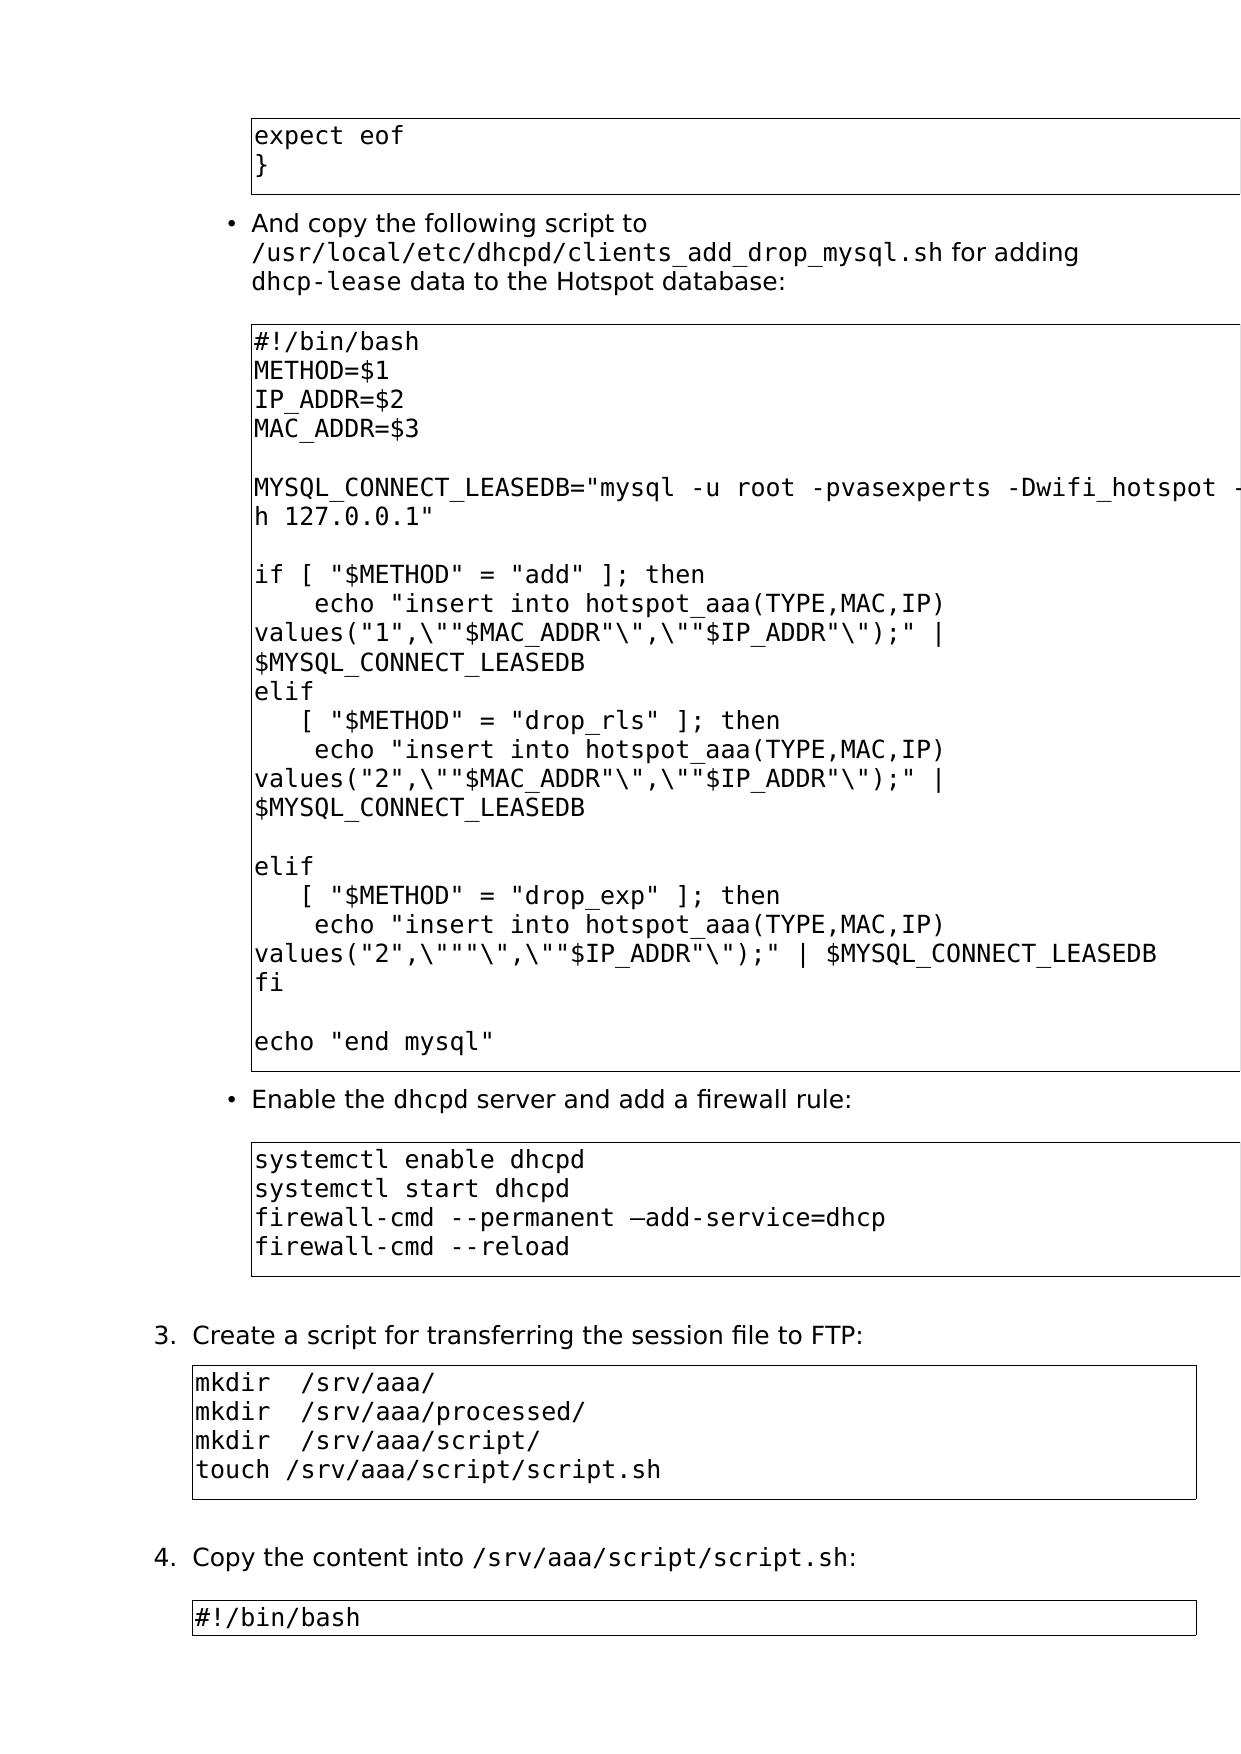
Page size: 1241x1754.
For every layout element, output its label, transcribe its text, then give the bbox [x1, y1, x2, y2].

table_header systemctl enable dhcpd systemctl start dhcpd firewall-cmd --permanent —add-service=dhcp firewall-cmd --reload [252, 1143, 1240, 1276]
list And copy the following script to /usr/local/etc/dhcpd/clients_add_drop_mysql.sh for adding dhcp-lease data to the Hotspot database: [236, 209, 1122, 297]
table_header mkdir /srv/aaa/ mkdir /srv/aaa/processed/ mkdir /srv/aaa/script/ touch /srv/aaa/script/script.sh [193, 1366, 1196, 1499]
list Enable the dhcpd server and add a firewall rule: [236, 1086, 1122, 1115]
table_header #!/bin/bash METHOD=$1 IP_ADDR=$2 MAC_ADDR=$3 MYSQL_CONNECT_LEASEDB="mysql -u root -pvasexperts -Dwifi_hotspot -h 127.0.0.1" if [ "$METHOD" = "add" ]; then echo "insert into hotspot_aaa(TYPE,MAC,IP) values("1",\""$MAC_ADDR"\",\""$IP_ADDR"\");" | $MYSQL_CONNECT_LEASEDB elif [ "$METHOD" = "drop_rls" ]; then echo "insert into hotspot_aaa(TYPE,MAC,IP) values("2",\""$MAC_ADDR"\",\""$IP_ADDR"\");" | $MYSQL_CONNECT_LEASEDB elif [ "$METHOD" = "drop_exp" ]; then echo "insert into hotspot_aaa(TYPE,MAC,IP) values("2",\"""\",\""$IP_ADDR"\");" | $MYSQL_CONNECT_LEASEDB fi echo "end mysql" [252, 325, 1240, 1071]
table_header #!/usr/bin/expect -f set METHOD [lindex $argv 0] set IP_ADDR [lindex $argv 1] set MAC_ADDR [lindex $argv 2] set MAC_ADDR [string toupper $MAC_ADDR] #Client interface on Mikrotik: set INT_ClIENT "vWifi" set status 0 #Recording dhcp-lease (start and end) in the Hotspot database spawn /usr/local/etc/dhcpd/./clients_add_drop_mysql.sh "$METHOD" "$IP_ADDR" "$MAC_ADDR" expect "end_mysql"; #Connecting to the router spawn ssh -i /usr/local/etc/dhcpd/.ssh/id_rsa admin+t@100.64.0.1 -oStrictHostKeyChecking=no -oUserKnownHostsFile=/dev/null expect { "password:" {send "\n";} "timeout" {set status 1;} ">" {} } if { $METHOD == "add" && $status == 0} { send "ip arp add address=$IP_ADDR mac-address=$MAC_ADDR interface=$INT_ClIENT\r"; expect ">"; send "ip firewall address-list remove \[find address=$IP_ADDR list=DROP_CLIENTS\]\r"; expect ">"; send "log info \"ADD: $IP_ADDR -- $MAC_ADDR\"\r"; expect ">" send "quit\r"; expect eof } elseif { $METHOD == "drop_rls" && $status == 0} { send "ip arp remove \[find mac-address=$MAC_ADDR\]\r"; expect ">"; send "ip firewall address-list add address=$IP_ADDR list=DROP_CLIENTS\r"; expect ">"; send "log info \"DROP_RLS: $IP_ADDR -- $MAC_ADDR\"\r"; expect ">" send "quit\r"; expect eof } elseif { $METHOD == "drop_exp" && $status == 0} { send "ip arp remove \[find address=$IP_ADDR\]\r"; expect ">"; send "ip firewall address-list add address=$IP_ADDR list=DROP_CLIENTS\r"; expect ">"; send "log info \"DROP_EXP: $IP_ADDR\"\r"; expect ">" send "quit\r"; expect eof } elseif {$status == 0} { send "quit\r"; expect eof exit 1; } set status 0 #Connecting to SSG and adding static subscriber record spawn ssh -i /usr/local/etc/dhcpd/.ssh/id_rsa dpisu@10.0.0.6 -oStrictHostKeyChecking=no -oUserKnownHostsFile=/dev/null expect { "password" {send "\r"} "timeout" {set status 1; exit 4} "\$" {} } if {$status == 0} { send "/var/dpiui2/add_captive_portal_auth_ivstar.sh $IP_ADDR\r" expect "\$" send "exit\r"; expect eof } [252, 119, 1240, 194]
table_header #!/bin/bash [193, 1601, 1196, 1635]
list Copy the content into /srv/aaa/script/script.sh: [177, 1543, 1122, 1573]
list Create a script for transferring the session file to FTP: [177, 1321, 1122, 1350]
